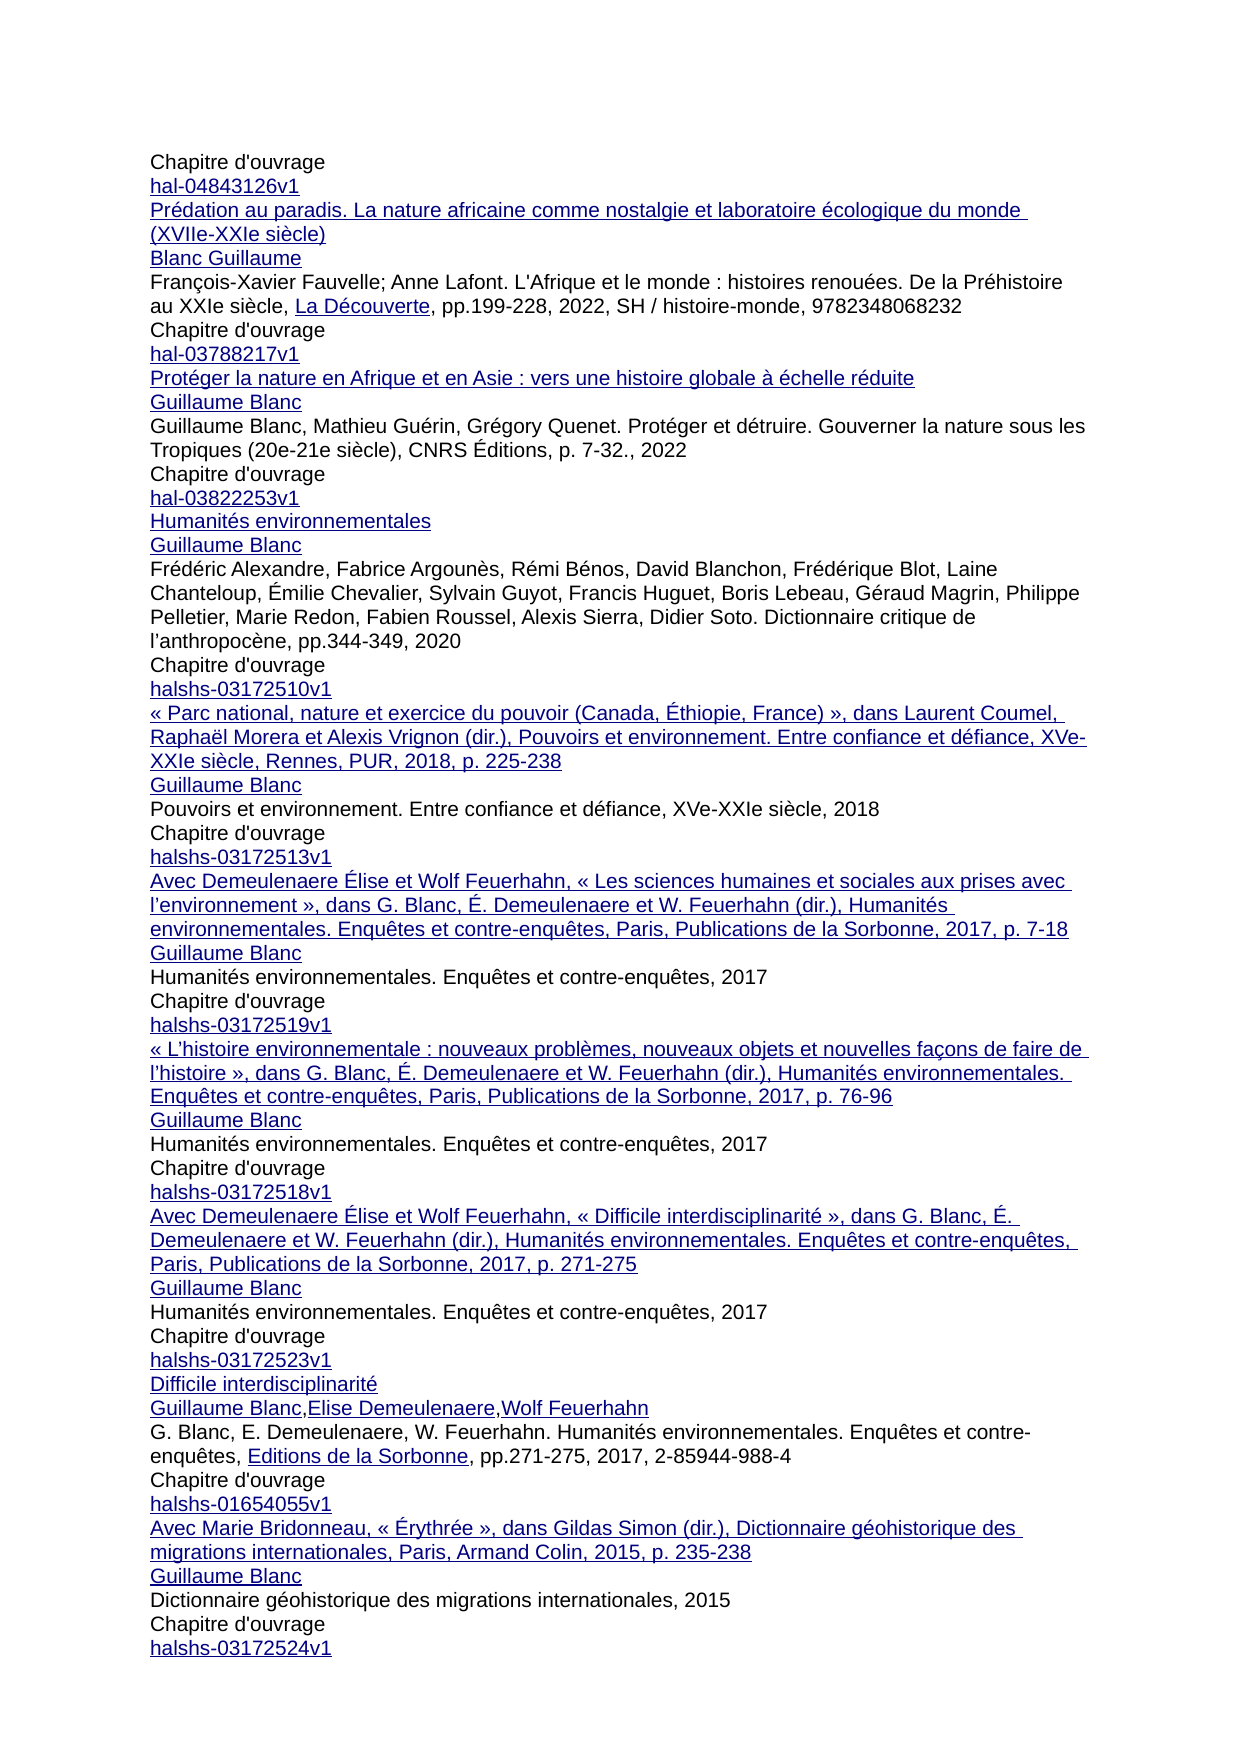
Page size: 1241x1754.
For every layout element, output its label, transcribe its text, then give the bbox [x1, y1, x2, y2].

table_cell Protéger la nature en Afrique et en Asie : vers une histoire globale à échelle réduite Guillaume Blanc Guillaume Blanc, Mathieu Guérin, Grégory Quenet. Protéger et détruire. Gouverner la nature sous les Tropiques (20e-21e siècle), CNRS Éditions, p. 7-32., 2022 Chapitre d'ouvrage hal-03822253v1 [150, 366, 1090, 509]
table_cell « L’histoire environnementale : nouveaux problèmes, nouveaux objets et nouvelles façons de faire de l’histoire », dans G. Blanc, É. Demeulenaere et W. Feuerhahn (dir.), Humanités environnementales. Enquêtes et contre-enquêtes, Paris, Publications de la Sorbonne, 2017, p. 76-96 Guillaume Blanc Humanités environnementales. Enquêtes et contre-enquêtes, 2017 Chapitre d'ouvrage halshs-03172518v1 [150, 1036, 1090, 1204]
table_cell « Parc national, nature et exercice du pouvoir (Canada, Éthiopie, France) », dans Laurent Coumel, Raphaël Morera et Alexis Vrignon (dir.), Pouvoirs et environnement. Entre confiance et défiance, XVe-XXIe siècle, Rennes, PUR, 2018, p. 225-238 Guillaume Blanc Pouvoirs et environnement. Entre confiance et défiance, XVe-XXIe siècle, 2018 Chapitre d'ouvrage halshs-03172513v1 [150, 701, 1090, 869]
table_cell Prédation au paradis. La nature africaine comme nostalgie et laboratoire écologique du monde (XVIIe-XXIe siècle) Blanc Guillaume François-Xavier Fauvelle; Anne Lafont. L'Afrique et le monde : histoires renouées. De la Préhistoire au XXIe siècle, La Découverte, pp.199-228, 2022, SH / histoire-monde, 9782348068232 Chapitre d'ouvrage hal-03788217v1 [150, 198, 1090, 366]
table_cell Humanités environnementales Guillaume Blanc Frédéric Alexandre, Fabrice Argounès, Rémi Bénos, David Blanchon, Frédérique Blot, Laine Chanteloup, Émilie Chevalier, Sylvain Guyot, Francis Huguet, Boris Lebeau, Géraud Magrin, Philippe Pelletier, Marie Redon, Fabien Roussel, Alexis Sierra, Didier Soto. Dictionnaire critique de l’anthropocène, pp.344-349, 2020 Chapitre d'ouvrage halshs-03172510v1 [150, 509, 1090, 701]
table_cell Avec Demeulenaere Élise et Wolf Feuerhahn, « Les sciences humaines et sociales aux prises avec l’environnement », dans G. Blanc, É. Demeulenaere et W. Feuerhahn (dir.), Humanités environnementales. Enquêtes et contre-enquêtes, Paris, Publications de la Sorbonne, 2017, p. 7-18 Guillaume Blanc Humanités environnementales. Enquêtes et contre-enquêtes, 2017 Chapitre d'ouvrage halshs-03172519v1 [150, 869, 1090, 1036]
table_cell Avec Marie Bridonneau, « Érythrée », dans Gildas Simon (dir.), Dictionnaire géohistorique des migrations internationales, Paris, Armand Colin, 2015, p. 235-238 Guillaume Blanc Dictionnaire géohistorique des migrations internationales, 2015 Chapitre d'ouvrage halshs-03172524v1 [150, 1516, 1090, 1659]
table_cell Difficile interdisciplinarité Guillaume Blanc,Elise Demeulenaere,Wolf Feuerhahn G. Blanc, E. Demeulenaere, W. Feuerhahn. Humanités environnementales. Enquêtes et contre-enquêtes, Editions de la Sorbonne, pp.271-275, 2017, 2-85944-988-4 Chapitre d'ouvrage halshs-01654055v1 [150, 1372, 1090, 1516]
table_cell Avec Demeulenaere Élise et Wolf Feuerhahn, « Difficile interdisciplinarité », dans G. Blanc, É. Demeulenaere et W. Feuerhahn (dir.), Humanités environnementales. Enquêtes et contre-enquêtes, Paris, Publications de la Sorbonne, 2017, p. 271-275 Guillaume Blanc Humanités environnementales. Enquêtes et contre-enquêtes, 2017 Chapitre d'ouvrage halshs-03172523v1 [150, 1204, 1090, 1372]
table_cell Chapitre d'ouvrage hal-04843126v1 [150, 150, 1090, 198]
